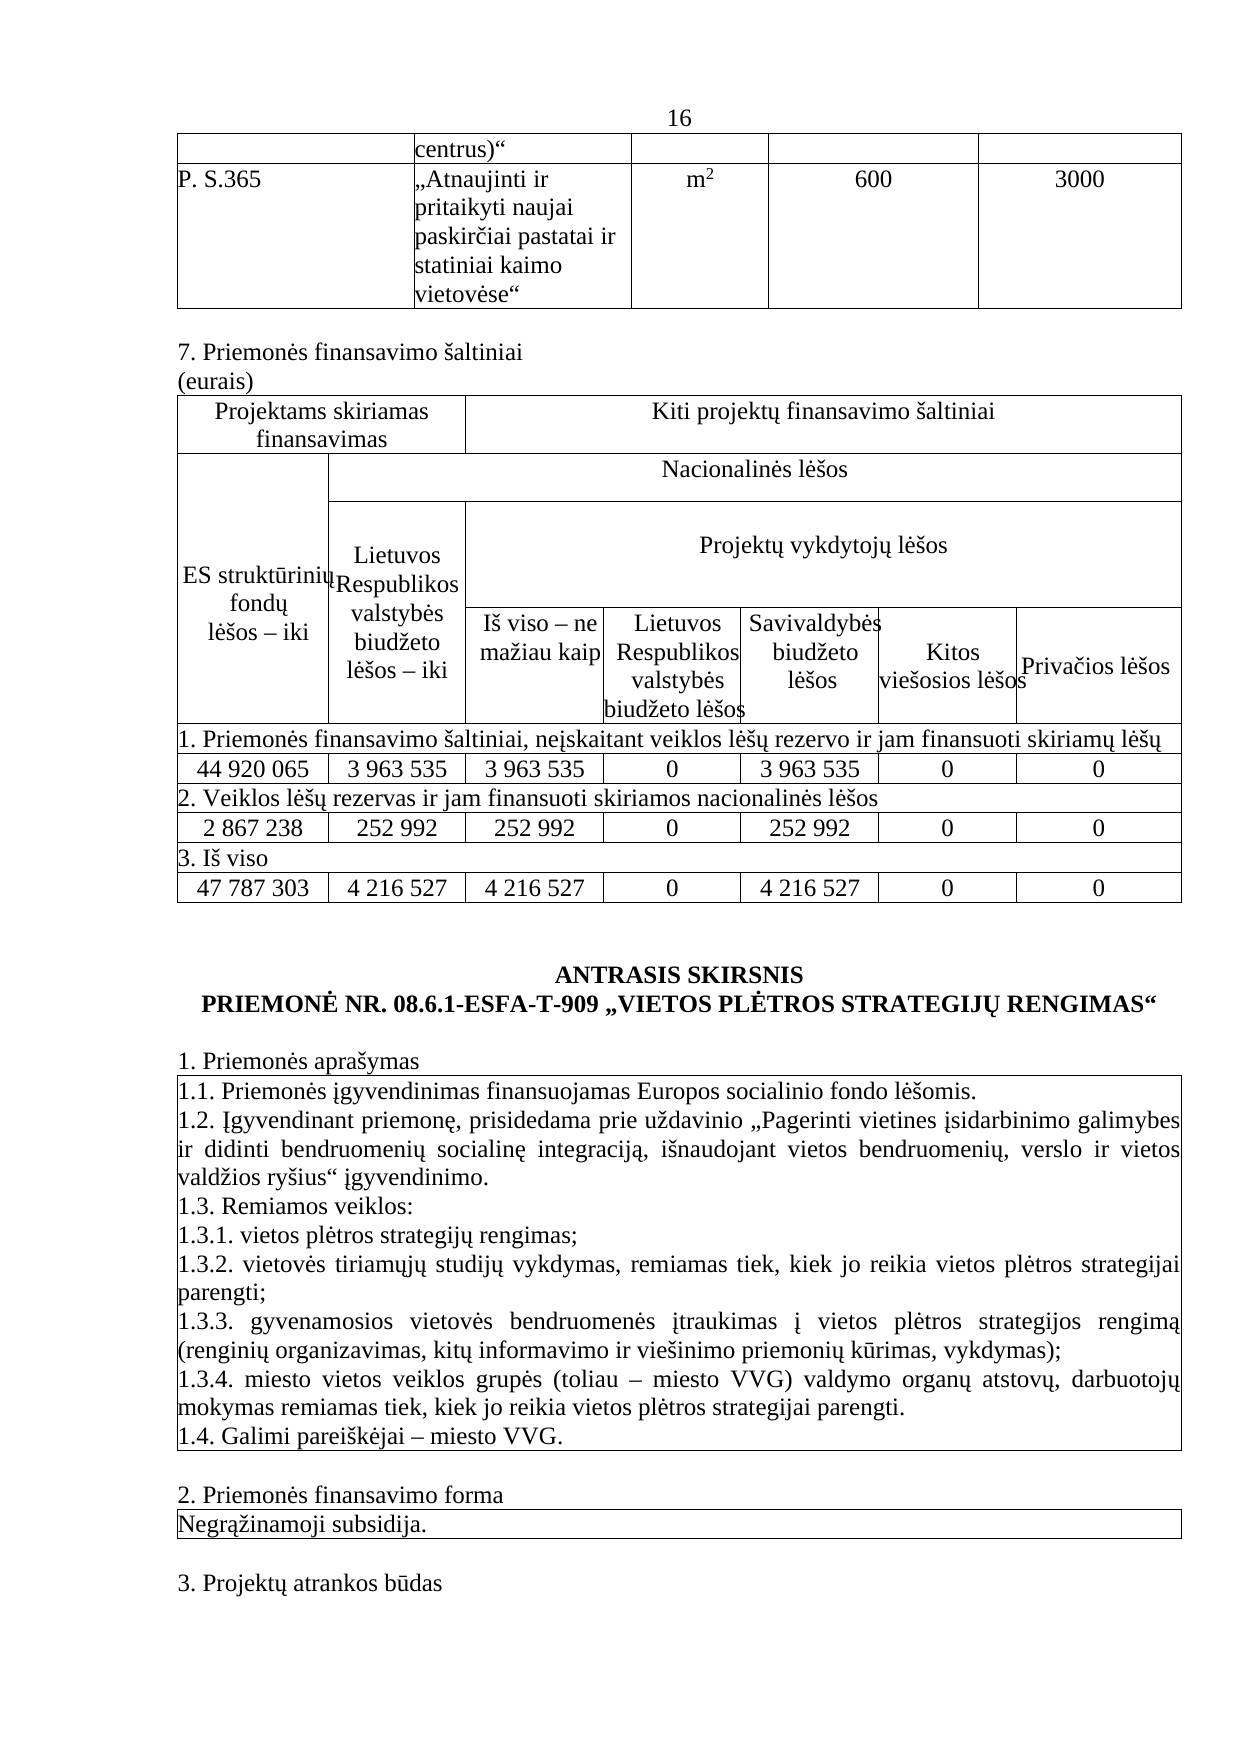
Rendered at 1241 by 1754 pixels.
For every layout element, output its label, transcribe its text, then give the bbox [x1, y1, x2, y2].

table_cell 3 963 535 [466, 754, 603, 782]
table_cell 3000 [979, 164, 1181, 307]
table_cell 0 [879, 873, 1016, 902]
table_cell centrus)“ [415, 134, 631, 163]
table_cell ES struktūrinių fondų lėšos – iki [178, 454, 328, 723]
table_cell [769, 134, 978, 163]
table_cell 0 [879, 754, 1016, 782]
text 2. Priemonės finansavimo forma [177, 1480, 1181, 1508]
table_cell 4 216 527 [329, 873, 465, 902]
table_header Negrąžinamoji subsidija. [178, 1510, 1181, 1538]
table_cell 0 [1017, 813, 1181, 842]
table_cell 0 [1017, 754, 1181, 782]
table_cell Nacionalinės lėšos [329, 454, 1181, 501]
table_cell 44 920 065 [178, 754, 328, 782]
table_cell P. S.365 [178, 164, 414, 307]
table_cell 4 216 527 [466, 873, 603, 902]
text 7. Priemonės finansavimo šaltiniai [177, 337, 1181, 366]
table_cell Iš viso – ne mažiau kaip [466, 608, 603, 723]
table_cell 600 [769, 164, 978, 307]
table_cell 2. Veiklos lėšų rezervas ir jam finansuoti skiriamos nacionalinės lėšos [178, 784, 1181, 812]
table_cell Savivaldybės biudžeto lėšos [741, 608, 878, 723]
table_cell 0 [1017, 873, 1181, 902]
table_cell „Atnaujinti ir pritaikyti naujai paskirčiai pastatai ir statiniai kaimo vietovėse“ [415, 164, 631, 307]
table_cell 1. Priemonės finansavimo šaltiniai, neįskaitant veiklos lėšų rezervo ir jam finansuoti skiriamų lėšų [178, 724, 1181, 753]
table_header 1.1. Priemonės įgyvendinimas finansuojamas Europos socialinio fondo lėšomis. [178, 1076, 1181, 1105]
table_header Kiti projektų finansavimo šaltiniai [466, 396, 1181, 453]
table_header Projektams skiriamas finansavimas [178, 396, 465, 453]
table_cell 3 963 535 [329, 754, 465, 782]
table_cell [979, 134, 1181, 163]
table_cell 1.3. Remiamos veiklos: 1.3.1. vietos plėtros strategijų rengimas; 1.3.2. vietovės tiriamųjų studijų vykdymas, remiamas tiek, kiek jo reikia vietos plėtros strategijai parengti; 1.3.3. gyvenamosios vietovės bendruomenės įtraukimas į vietos plėtros strategijos rengimą (renginių organizavimas, kitų informavimo ir viešinimo priemonių kūrimas, vykdymas); 1.3.4. miesto vietos veiklos grupės (toliau – miesto VVG) valdymo organų atstovų, darbuotojų mokymas remiamas tiek, kiek jo reikia vietos plėtros strategijai parengti. [178, 1191, 1181, 1421]
table_cell 1.4. Galimi pareiškėjai – miesto VVG. [178, 1421, 1181, 1450]
table_cell Kitos viešosios lėšos [879, 608, 1016, 723]
table_cell 252 992 [741, 813, 878, 842]
table_cell 0 [604, 873, 740, 902]
table_cell Privačios lėšos [1017, 608, 1181, 723]
table_cell 3 963 535 [741, 754, 878, 782]
text (eurais) [177, 366, 1181, 395]
text ANTRASIS SKIRSNIS [177, 960, 1181, 989]
table_cell Lietuvos Respublikos valstybės biudžeto lėšos – iki [329, 502, 465, 723]
text PRIEMONĖ NR. 08.6.1-ESFA-T-909 „VIETOS PLĖTROS STRATEGIJŲ RENGIMAS“ [177, 989, 1181, 1018]
text 3. Projektų atrankos būdas [177, 1568, 1181, 1597]
table_cell m2 [632, 164, 768, 307]
table_cell 0 [604, 754, 740, 782]
table_cell 1.2. Įgyvendinant priemonę, prisidedama prie uždavinio „Pagerinti vietines įsidarbinimo galimybes ir didinti bendruomenių socialinę integraciją, išnaudojant vietos bendruomenių, verslo ir vietos valdžios ryšius“ įgyvendinimo. [178, 1105, 1181, 1191]
table_cell 0 [879, 813, 1016, 842]
table_cell Projektų vykdytojų lėšos [466, 502, 1181, 607]
table_cell 3. Iš viso [178, 843, 1181, 872]
table_cell 4 216 527 [741, 873, 878, 902]
table_cell 2 867 238 [178, 813, 328, 842]
table_cell [178, 134, 414, 163]
table_cell 47 787 303 [178, 873, 328, 902]
text 1. Priemonės aprašymas [177, 1046, 1181, 1075]
table_cell [632, 134, 768, 163]
table_cell 0 [604, 813, 740, 842]
table_cell 252 992 [466, 813, 603, 842]
table_cell 252 992 [329, 813, 465, 842]
table_cell Lietuvos Respublikos valstybės biudžeto lėšos [604, 608, 740, 723]
